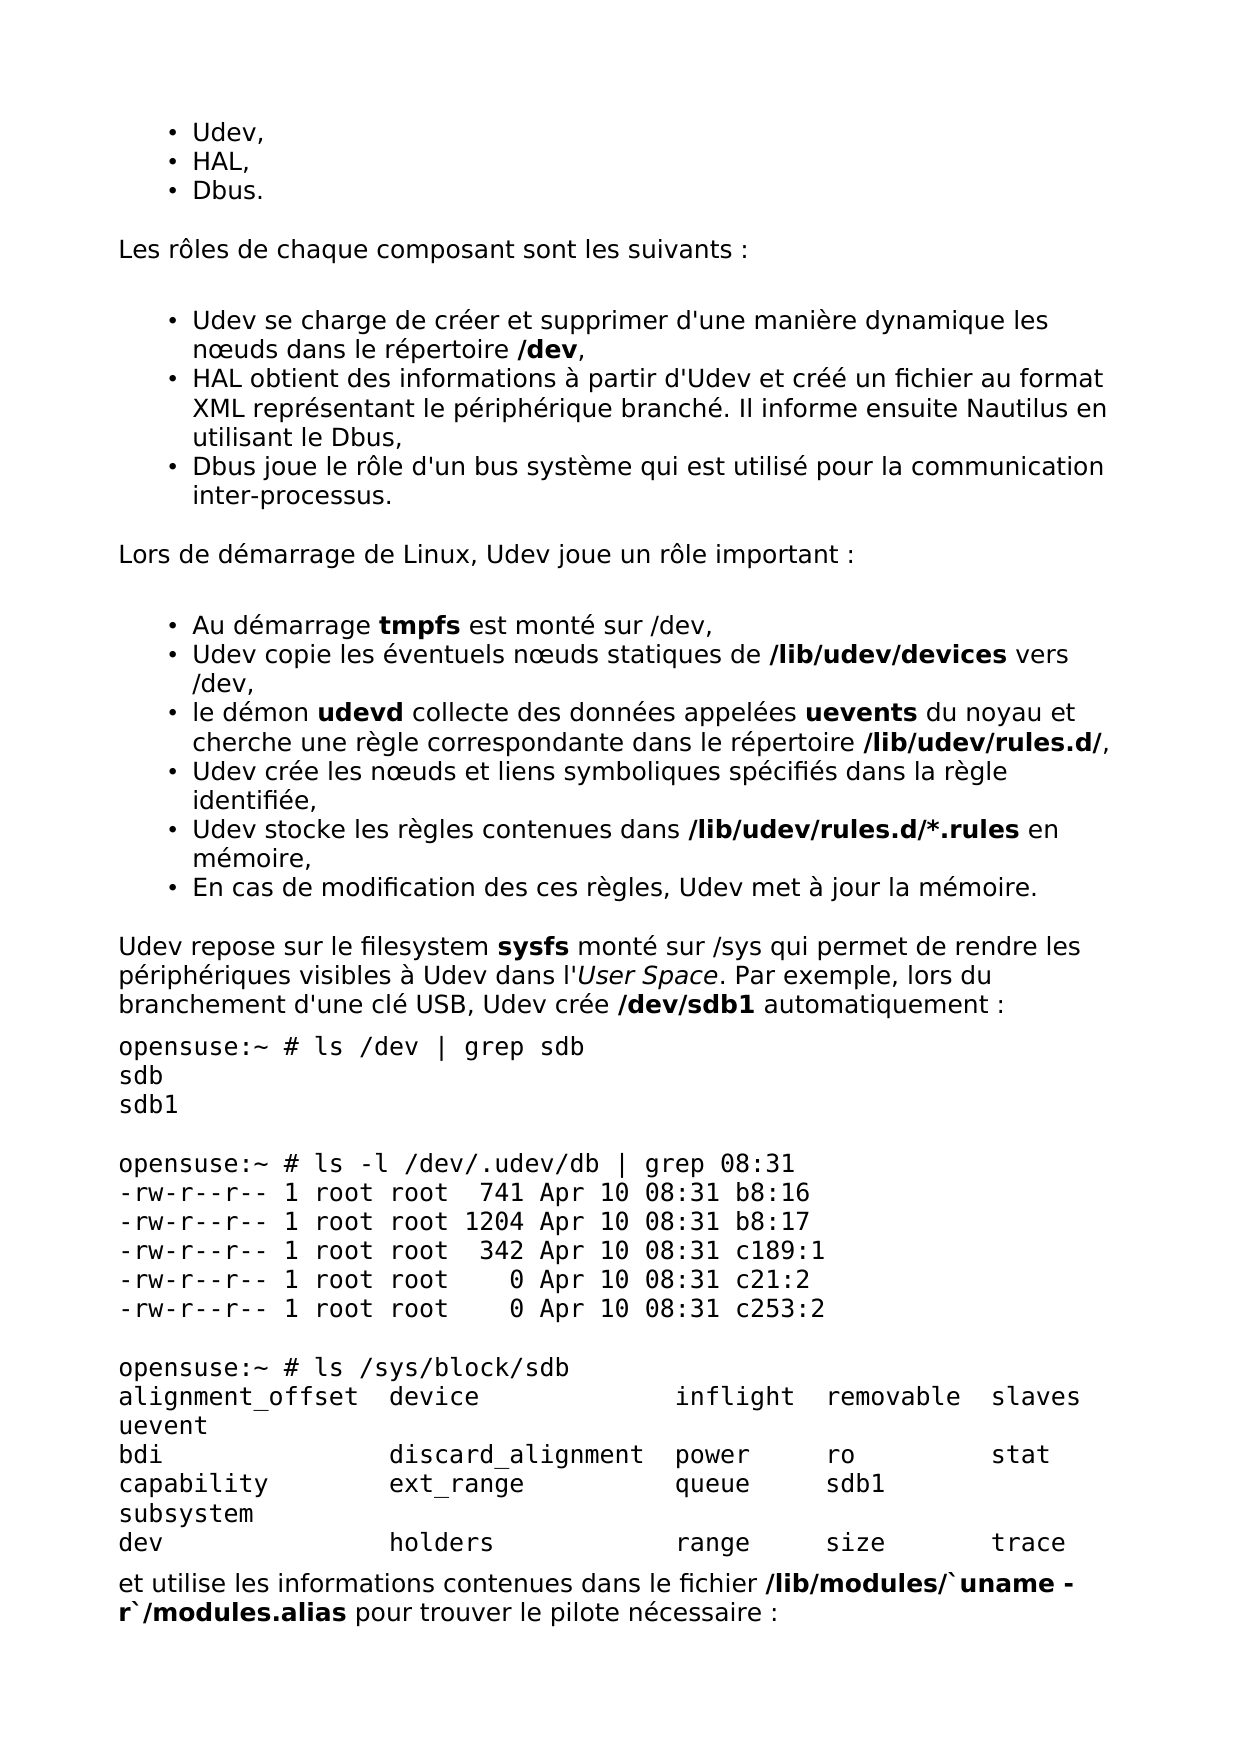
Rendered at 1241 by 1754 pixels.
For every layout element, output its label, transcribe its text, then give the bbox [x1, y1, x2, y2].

list Dbus. [177, 176, 1122, 206]
list En cas de modification des ces règles, Udev met à jour la mémoire. [177, 873, 1122, 903]
list Udev, [177, 118, 1122, 147]
text Les rôles de chaque composant sont les suivants : [118, 235, 1122, 264]
text Udev repose sur le filesystem sysfs monté sur /sys qui permet de rendre les périphériques visibles à Udev dans l'User Space. Par exemple, lors du branchement d'une clé USB, Udev crée /dev/sdb1 automatiquement : [118, 932, 1122, 1020]
text opensuse:~ # ls /dev | grep sdb sdb sdb1 opensuse:~ # ls -l /dev/.udev/db | grep 08:31 -rw-r--r-- 1 root root 741 Apr 10 08:31 b8:16 -rw-r--r-- 1 root root 1204 Apr 10 08:31 b8:17 -rw-r--r-- 1 root root 342 Apr 10 08:31 c189:1 -rw-r--r-- 1 root root 0 Apr 10 08:31 c21:2 -rw-r--r-- 1 root root 0 Apr 10 08:31 c253:2 opensuse:~ # ls /sys/block/sdb alignment_offset device inflight removable slaves uevent bdi discard_alignment power ro stat capability ext_range queue sdb1 subsystem dev holders range size trace [118, 1032, 1122, 1557]
list HAL, [177, 147, 1122, 176]
list Au démarrage tmpfs est monté sur /dev, [177, 611, 1122, 640]
list Dbus joue le rôle d'un bus système qui est utilisé pour la communication inter-processus. [177, 452, 1122, 510]
list Udev stocke les règles contenues dans /lib/udev/rules.d/*.rules en mémoire, [177, 815, 1122, 873]
list le démon udevd collecte des données appelées uevents du noyau et cherche une règle correspondante dans le répertoire /lib/udev/rules.d/, [177, 698, 1122, 757]
text Lors de démarrage de Linux, Udev joue un rôle important : [118, 540, 1122, 569]
list Udev copie les éventuels nœuds statiques de /lib/udev/devices vers /dev, [177, 640, 1122, 698]
text et utilise les informations contenues dans le fichier /lib/modules/`uname -r`/modules.alias pour trouver le pilote nécessaire : [118, 1569, 1122, 1627]
list Udev crée les nœuds et liens symboliques spécifiés dans la règle identifiée, [177, 757, 1122, 815]
list HAL obtient des informations à partir d'Udev et créé un fichier au format XML représentant le périphérique branché. Il informe ensuite Nautilus en utilisant le Dbus, [177, 364, 1122, 452]
list Udev se charge de créer et supprimer d'une manière dynamique les nœuds dans le répertoire /dev, [177, 306, 1122, 364]
